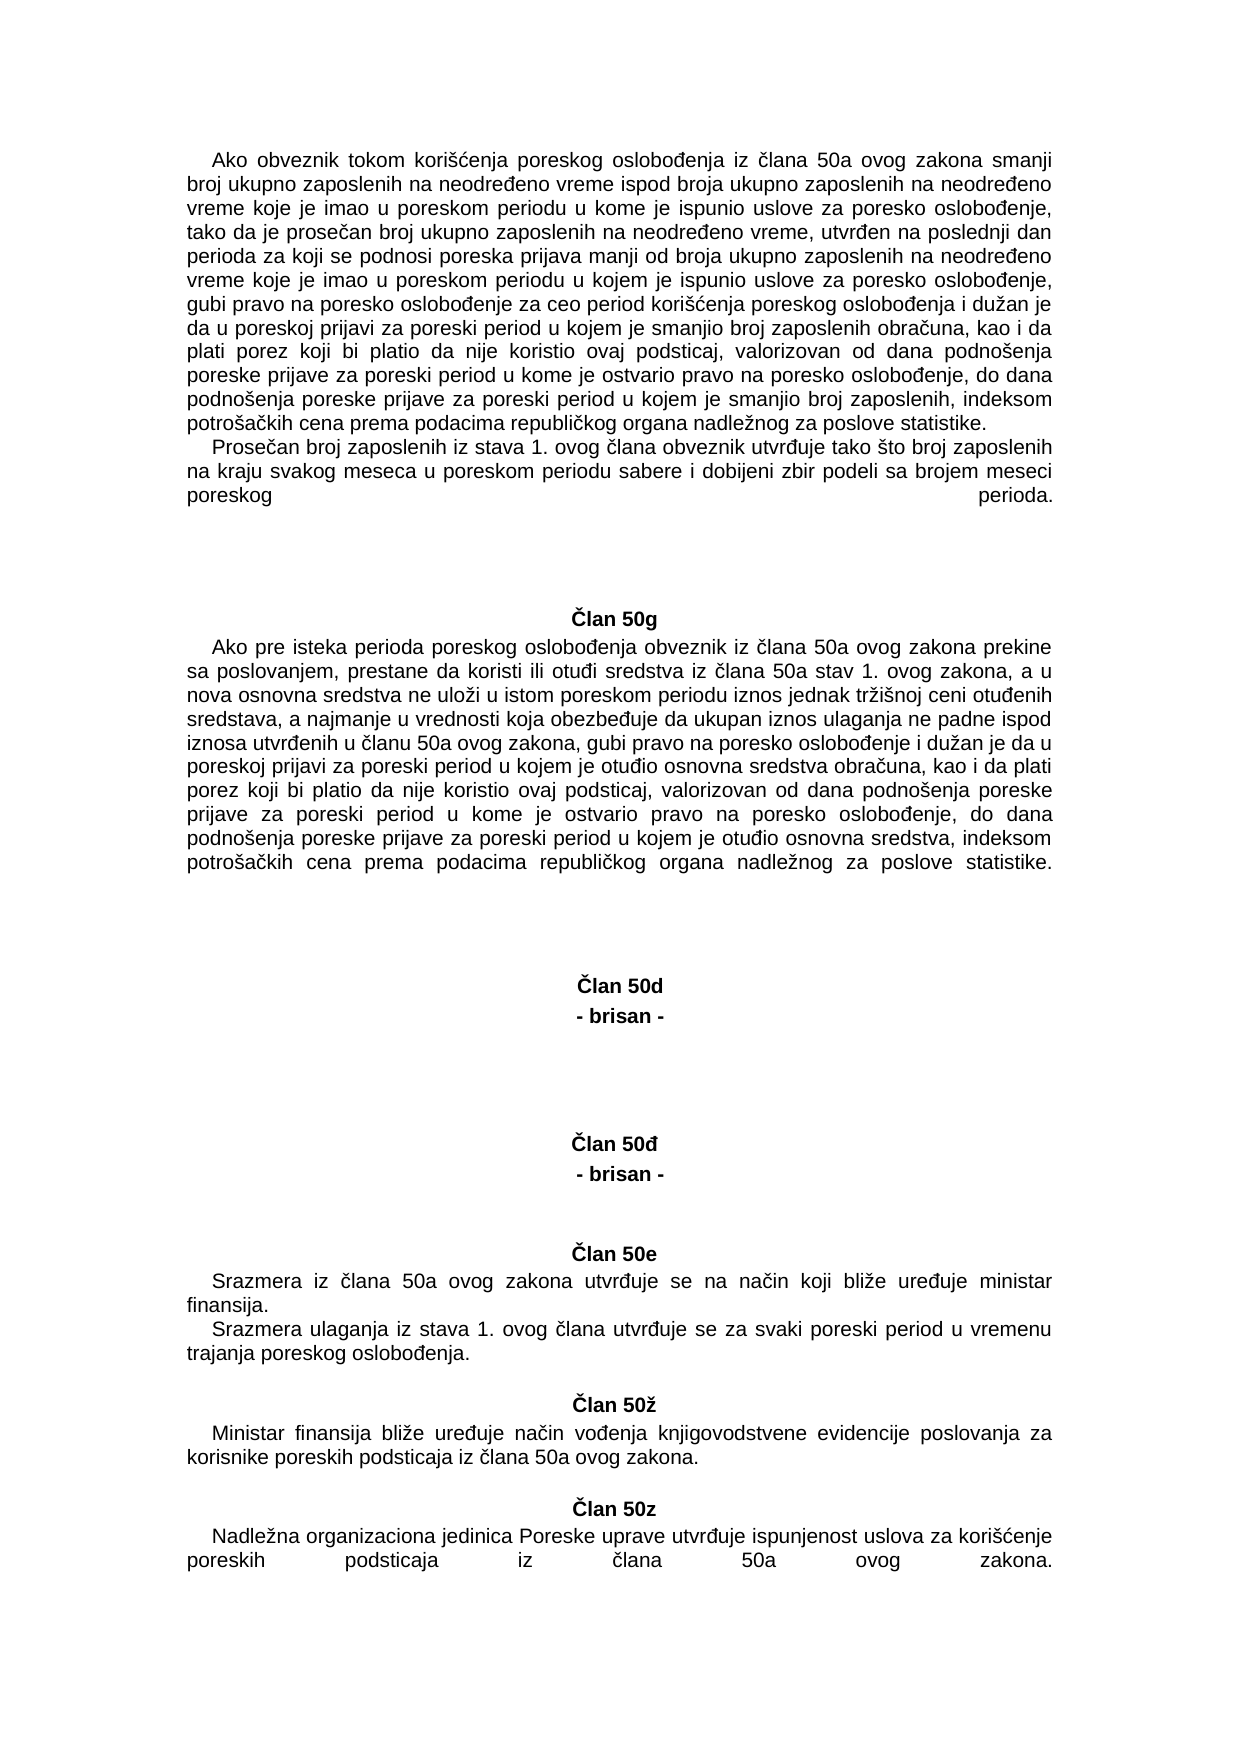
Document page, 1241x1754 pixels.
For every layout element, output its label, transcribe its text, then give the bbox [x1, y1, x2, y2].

text Član 50ž ﻿ [148, 1393, 1093, 1417]
text - brisan - [148, 1004, 1093, 1028]
text Član 50z ﻿ [148, 1497, 1093, 1521]
text Član 50d [148, 974, 1093, 998]
text Član 50g ﻿ [148, 607, 1093, 631]
text Ako obveznik tokom korišćenja poreskog oslobođenja iz člana 50a ovog zakona smanji broj ukupno zaposlenih na neodređeno vreme ispod broja ukupno zaposlenih na neodređeno vreme koje je imao u poreskom periodu u kome je ispunio uslove za poresko oslobođenje, tako da je prosečan broj ukupno zaposlenih na neodređeno vreme, utvrđen na poslednji dan perioda za koji se podnosi poreska prijava manji od broja ukupno zaposlenih na neodređeno vreme koje je imao u poreskom periodu u kojem je ispunio uslove za poresko oslobođenje, gubi pravo na poresko oslobođenje za ceo period korišćenja poreskog oslobođenja i dužan je da u poreskoj prijavi za poreski period u kojem je smanjio broj zaposlenih obračuna, kao i da plati porez koji bi platio da nije koristio ovaj podsticaj, valorizovan od dana podnošenja poreske prijave za poreski period u kome je ostvario pravo na poresko oslobođenje, do dana podnošenja poreske prijave za poreski period u kojem je smanjio broj zaposlenih, indeksom potrošačkih cena prema podacima republičkog organa nadležnog za poslove statistike. [187, 148, 1053, 435]
text Nadležna organizaciona jedinica Poreske uprave utvrđuje ispunjenost uslova za korišćenje poreskih podsticaja iz člana 50a ovog zakona. [187, 1524, 1053, 1596]
text Član 50đ ﻿ [148, 1131, 1093, 1156]
text Srazmera ulaganja iz stava 1. ovog člana utvrđuje se za svaki poreski period u vremenu trajanja poreskog oslobođenja. [187, 1317, 1053, 1365]
text - brisan - [148, 1162, 1093, 1186]
text Član 50e ﻿ [148, 1241, 1093, 1266]
text Ministar finansija bliže uređuje način vođenja knjigovodstvene evidencije poslovanja za korisnike poreskih podsticaja iz člana 50a ovog zakona. [187, 1421, 1053, 1468]
text Prosečan broj zaposlenih iz stava 1. ovog člana obveznik utvrđuje tako što broj zaposlenih na kraju svakog meseca u poreskom periodu sabere i dobijeni zbir podeli sa brojem meseci poreskog perioda. [187, 435, 1053, 579]
text Ako pre isteka perioda poreskog oslobođenja obveznik iz člana 50a ovog zakona prekine sa poslovanjem, prestane da koristi ili otuđi sredstva iz člana 50a stav 1. ovog zakona, a u nova osnovna sredstva ne uloži u istom poreskom periodu iznos jednak tržišnoj ceni otuđenih sredstava, a najmanje u vrednosti koja obezbeđuje da ukupan iznos ulaganja ne padne ispod iznosa utvrđenih u članu 50a ovog zakona, gubi pravo na poresko oslobođenje i dužan je da u poreskoj prijavi za poreski period u kojem je otuđio osnovna sredstva obračuna, kao i da plati porez koji bi platio da nije koristio ovaj podsticaj, valorizovan od dana podnošenja poreske prijave za poreski period u kome je ostvario pravo na poresko oslobođenje, do dana podnošenja poreske prijave za poreski period u kojem je otuđio osnovna sredstva, indeksom potrošačkih cena prema podacima republičkog organa nadležnog za poslove statistike. [187, 634, 1053, 946]
text Srazmera iz člana 50a ovog zakona utvrđuje se na način koji bliže uređuje ministar finansija. [187, 1269, 1053, 1317]
